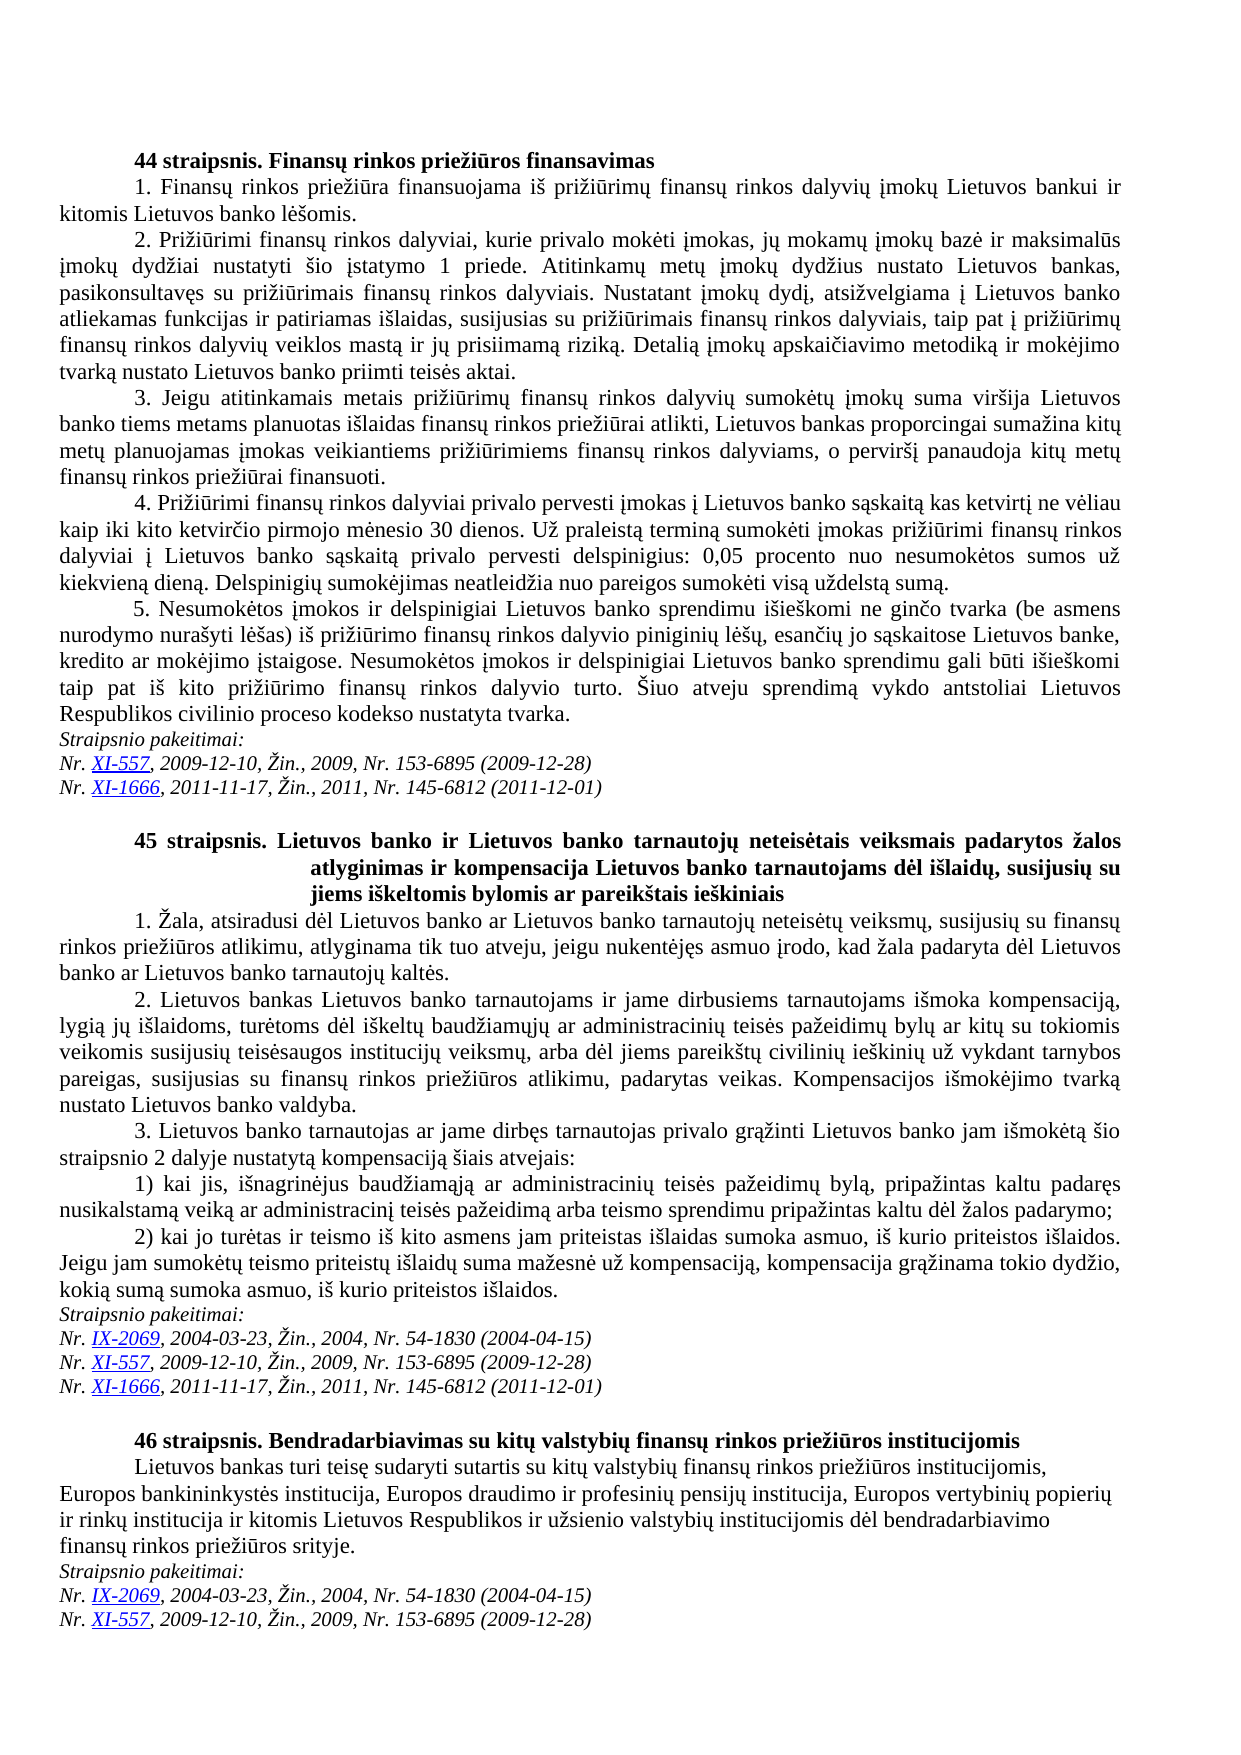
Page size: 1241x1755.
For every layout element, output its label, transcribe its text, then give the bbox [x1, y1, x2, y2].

text Nr. XI-557, 2009-12-10, Žin., 2009, Nr. 153-6895 (2009-12-28) [59, 751, 1122, 775]
text Straipsnio pakeitimai: [59, 1559, 1122, 1583]
text 2. Prižiūrimi finansų rinkos dalyviai, kurie privalo mokėti įmokas, jų mokamų įmokų bazė ir maksimalūs įmokų dydžiai nustatyti šio įstatymo 1 priede. Atitinkamų metų įmokų dydžius nustato Lietuvos bankas, pasikonsultavęs su prižiūrimais finansų rinkos dalyviais. Nustatant įmokų dydį, atsižvelgiama į Lietuvos banko atliekamas funkcijas ir patiriamas išlaidas, susijusias su prižiūrimais finansų rinkos dalyviais, taip pat į prižiūrimų finansų rinkos dalyvių veiklos mastą ir jų prisiimamą riziką. Detalią įmokų apskaičiavimo metodiką ir mokėjimo tvarką nustato Lietuvos banko priimti teisės aktai. [59, 226, 1122, 384]
text Nr. XI-1666, 2011-11-17, Žin., 2011, Nr. 145-6812 (2011-12-01) [59, 775, 1122, 799]
text 4. Prižiūrimi finansų rinkos dalyviai privalo pervesti įmokas į Lietuvos banko sąskaitą kas ketvirtį ne vėliau kaip iki kito ketvirčio pirmojo mėnesio 30 dienos. Už praleistą terminą sumokėti įmokas prižiūrimi finansų rinkos dalyviai į Lietuvos banko sąskaitą privalo pervesti delspinigius: 0,05 procento nuo nesumokėtos sumos už kiekvieną dieną. Delspinigių sumokėjimas neatleidžia nuo pareigos sumokėti visą uždelstą sumą. [59, 489, 1122, 595]
text Straipsnio pakeitimai: [59, 1302, 1122, 1326]
text 2) kai jo turėtas ir teismo iš kito asmens jam priteistas išlaidas sumoka asmuo, iš kurio priteistos išlaidos. Jeigu jam sumokėtų teismo priteistų išlaidų suma mažesnė už kompensaciją, kompensacija grąžinama tokio dydžio, kokią sumą sumoka asmuo, iš kurio priteistos išlaidos. [59, 1223, 1122, 1302]
text 1. Žala, atsiradusi dėl Lietuvos banko ar Lietuvos banko tarnautojų neteisėtų veiksmų, susijusių su finansų rinkos priežiūros atlikimu, atlyginama tik tuo atveju, jeigu nukentėjęs asmuo įrodo, kad žala padaryta dėl Lietuvos banko ar Lietuvos banko tarnautojų kaltės. [59, 907, 1122, 986]
text Nr. XI-557, 2009-12-10, Žin., 2009, Nr. 153-6895 (2009-12-28) [59, 1607, 1122, 1631]
text 46 straipsnis. Bendradarbiavimas su kitų valstybių finansų rinkos priežiūros institucijomis [134, 1427, 1122, 1453]
text 5. Nesumokėtos įmokos ir delspinigiai Lietuvos banko sprendimu išieškomi ne ginčo tvarka (be asmens nurodymo nurašyti lėšas) iš prižiūrimo finansų rinkos dalyvio piniginių lėšų, esančių jo sąskaitose Lietuvos banke, kredito ar mokėjimo įstaigose. Nesumokėtos įmokos ir delspinigiai Lietuvos banko sprendimu gali būti išieškomi taip pat iš kito prižiūrimo finansų rinkos dalyvio turto. Šiuo atveju sprendimą vykdo antstoliai Lietuvos Respublikos civilinio proceso kodekso nustatyta tvarka. [59, 595, 1122, 727]
text 1. Finansų rinkos priežiūra finansuojama iš prižiūrimų finansų rinkos dalyvių įmokų Lietuvos bankui ir kitomis Lietuvos banko lėšomis. [59, 173, 1122, 226]
text Nr. IX-2069, 2004-03-23, Žin., 2004, Nr. 54-1830 (2004-04-15) [59, 1326, 1122, 1350]
text Nr. XI-557, 2009-12-10, Žin., 2009, Nr. 153-6895 (2009-12-28) [59, 1350, 1122, 1374]
text 2. Lietuvos bankas Lietuvos banko tarnautojams ir jame dirbusiems tarnautojams išmoka kompensaciją, lygią jų išlaidoms, turėtoms dėl iškeltų baudžiamųjų ar administracinių teisės pažeidimų bylų ar kitų su tokiomis veikomis susijusių teisėsaugos institucijų veiksmų, arba dėl jiems pareikštų civilinių ieškinių už vykdant tarnybos pareigas, susijusias su finansų rinkos priežiūros atlikimu, padarytas veikas. Kompensacijos išmokėjimo tvarką nustato Lietuvos banko valdyba. [59, 986, 1122, 1117]
text 44 straipsnis. Finansų rinkos priežiūros finansavimas [59, 147, 1122, 173]
text Straipsnio pakeitimai: [59, 727, 1122, 751]
text Nr. IX-2069, 2004-03-23, Žin., 2004, Nr. 54-1830 (2004-04-15) [59, 1583, 1122, 1607]
text 45 straipsnis. Lietuvos banko ir Lietuvos banko tarnautojų neteisėtais veiksmais padarytos žalos atlyginimas ir kompensacija Lietuvos banko tarnautojams dėl išlaidų, susijusių su jiems iškeltomis bylomis ar pareikštais ieškiniais [134, 828, 1122, 907]
text Nr. XI-1666, 2011-11-17, Žin., 2011, Nr. 145-6812 (2011-12-01) [59, 1374, 1122, 1398]
text Lietuvos bankas turi teisę sudaryti sutartis su kitų valstybių finansų rinkos priežiūros institucijomis, Europos bankininkystės institucija, Europos draudimo ir profesinių pensijų institucija, Europos vertybinių popierių ir rinkų institucija ir kitomis Lietuvos Respublikos ir užsienio valstybių institucijomis dėl bendradarbiavimo finansų rinkos priežiūros srityje. [59, 1453, 1122, 1559]
text 3. Lietuvos banko tarnautojas ar jame dirbęs tarnautojas privalo grąžinti Lietuvos banko jam išmokėtą šio straipsnio 2 dalyje nustatytą kompensaciją šiais atvejais: [59, 1117, 1122, 1170]
text 1) kai jis, išnagrinėjus baudžiamąją ar administracinių teisės pažeidimų bylą, pripažintas kaltu padaręs nusikalstamą veiką ar administracinį teisės pažeidimą arba teismo sprendimu pripažintas kaltu dėl žalos padarymo; [59, 1170, 1122, 1223]
text 3. Jeigu atitinkamais metais prižiūrimų finansų rinkos dalyvių sumokėtų įmokų suma viršija Lietuvos banko tiems metams planuotas išlaidas finansų rinkos priežiūrai atlikti, Lietuvos bankas proporcingai sumažina kitų metų planuojamas įmokas veikiantiems prižiūrimiems finansų rinkos dalyviams, o perviršį panaudoja kitų metų finansų rinkos priežiūrai finansuoti. [59, 384, 1122, 489]
